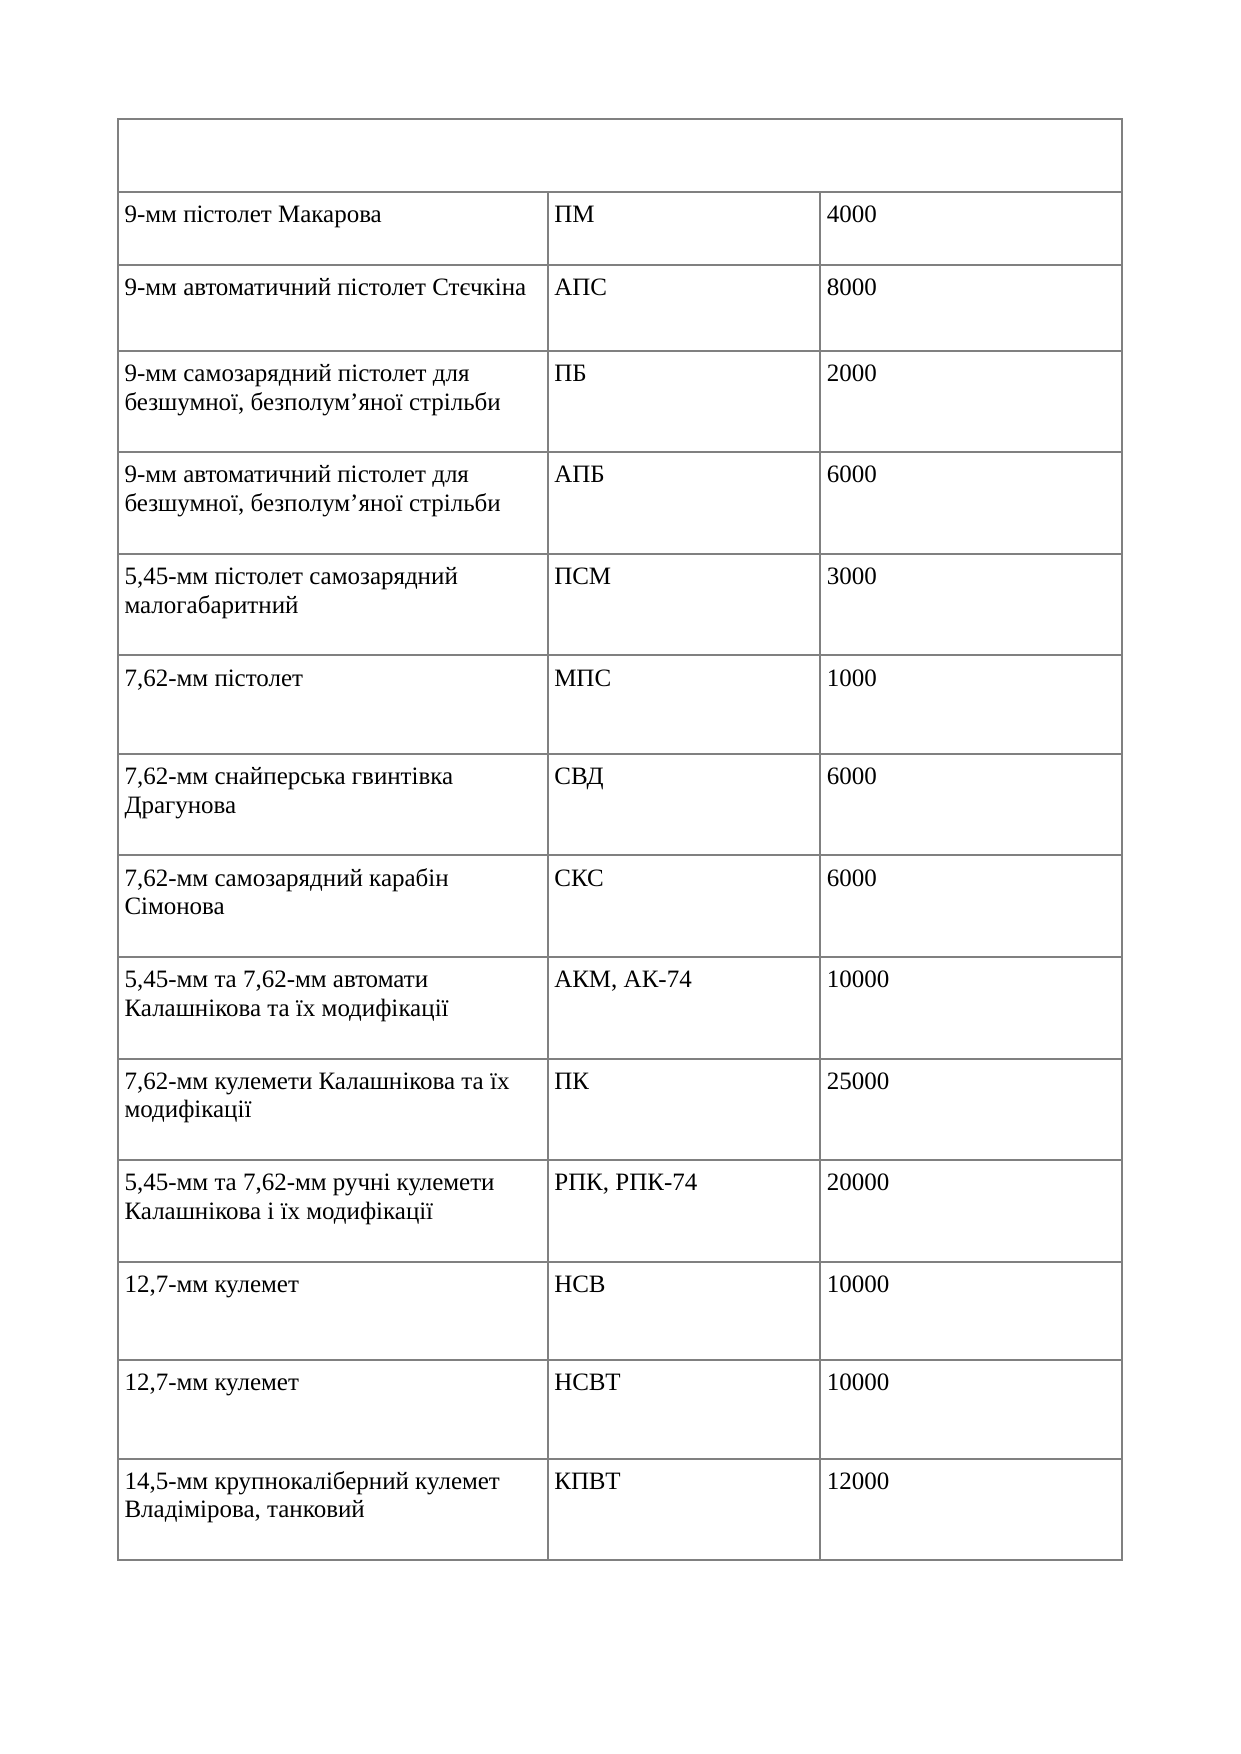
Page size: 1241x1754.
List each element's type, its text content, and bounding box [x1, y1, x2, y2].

table_cell 7,62-мм снайперська гвинтівка Драгунова [119, 755, 547, 854]
table_cell 7,62-мм кулемети Калашнікова та їх модифікації [119, 1060, 547, 1159]
table_cell СКС [549, 856, 819, 956]
table_cell 12,7-мм кулемет [119, 1361, 547, 1457]
table_cell КПВТ [549, 1460, 819, 1559]
table_cell СВД [549, 755, 819, 854]
table_cell АПС [549, 266, 819, 350]
table_cell АПБ [549, 453, 819, 553]
table_cell 7,62-мм самозарядний карабін Сімонова [119, 856, 547, 956]
table_cell 20000 [821, 1161, 1121, 1261]
table_cell 6000 [821, 755, 1121, 854]
table_cell НСВ [549, 1263, 819, 1359]
table_cell 4000 [821, 193, 1121, 264]
table_cell 25000 [821, 1060, 1121, 1159]
table_cell АКМ, АК-74 [549, 958, 819, 1057]
table_cell [119, 120, 1121, 191]
table_cell НСВТ [549, 1361, 819, 1457]
table_cell 6000 [821, 453, 1121, 553]
table_cell 12000 [821, 1460, 1121, 1559]
table_cell ПК [549, 1060, 819, 1159]
table_cell 8000 [821, 266, 1121, 350]
table_cell ПМ [549, 193, 819, 264]
table_cell РПК, РПК-74 [549, 1161, 819, 1261]
table_cell 9-мм автоматичний пістолет Стєчкіна [119, 266, 547, 350]
table_cell 12,7-мм кулемет [119, 1263, 547, 1359]
table_cell 6000 [821, 856, 1121, 956]
table_cell 14,5-мм крупнокаліберний кулемет Владімірова, танковий [119, 1460, 547, 1559]
table_cell 7,62-мм пістолет [119, 656, 547, 753]
table_cell 5,45-мм та 7,62-мм автомати Калашнікова та їх модифікації [119, 958, 547, 1057]
table_cell ПБ [549, 352, 819, 451]
table_cell ПСМ [549, 555, 819, 654]
table_cell 3000 [821, 555, 1121, 654]
table_cell 10000 [821, 958, 1121, 1057]
table_cell 10000 [821, 1361, 1121, 1457]
table_cell МПС [549, 656, 819, 753]
table_cell 10000 [821, 1263, 1121, 1359]
table_cell 1000 [821, 656, 1121, 753]
table_cell 5,45-мм пістолет самозарядний малогабаритний [119, 555, 547, 654]
table_cell 9-мм пістолет Макарова [119, 193, 547, 264]
table_cell 2000 [821, 352, 1121, 451]
table_cell 5,45-мм та 7,62-мм ручні кулемети Калашнікова і їх модифікації [119, 1161, 547, 1261]
table_cell 9-мм самозарядний пістолет для безшумної, безполум’яної стрільби [119, 352, 547, 451]
table_cell 9-мм автоматичний пістолет для безшумної, безполум’яної стрільби [119, 453, 547, 553]
